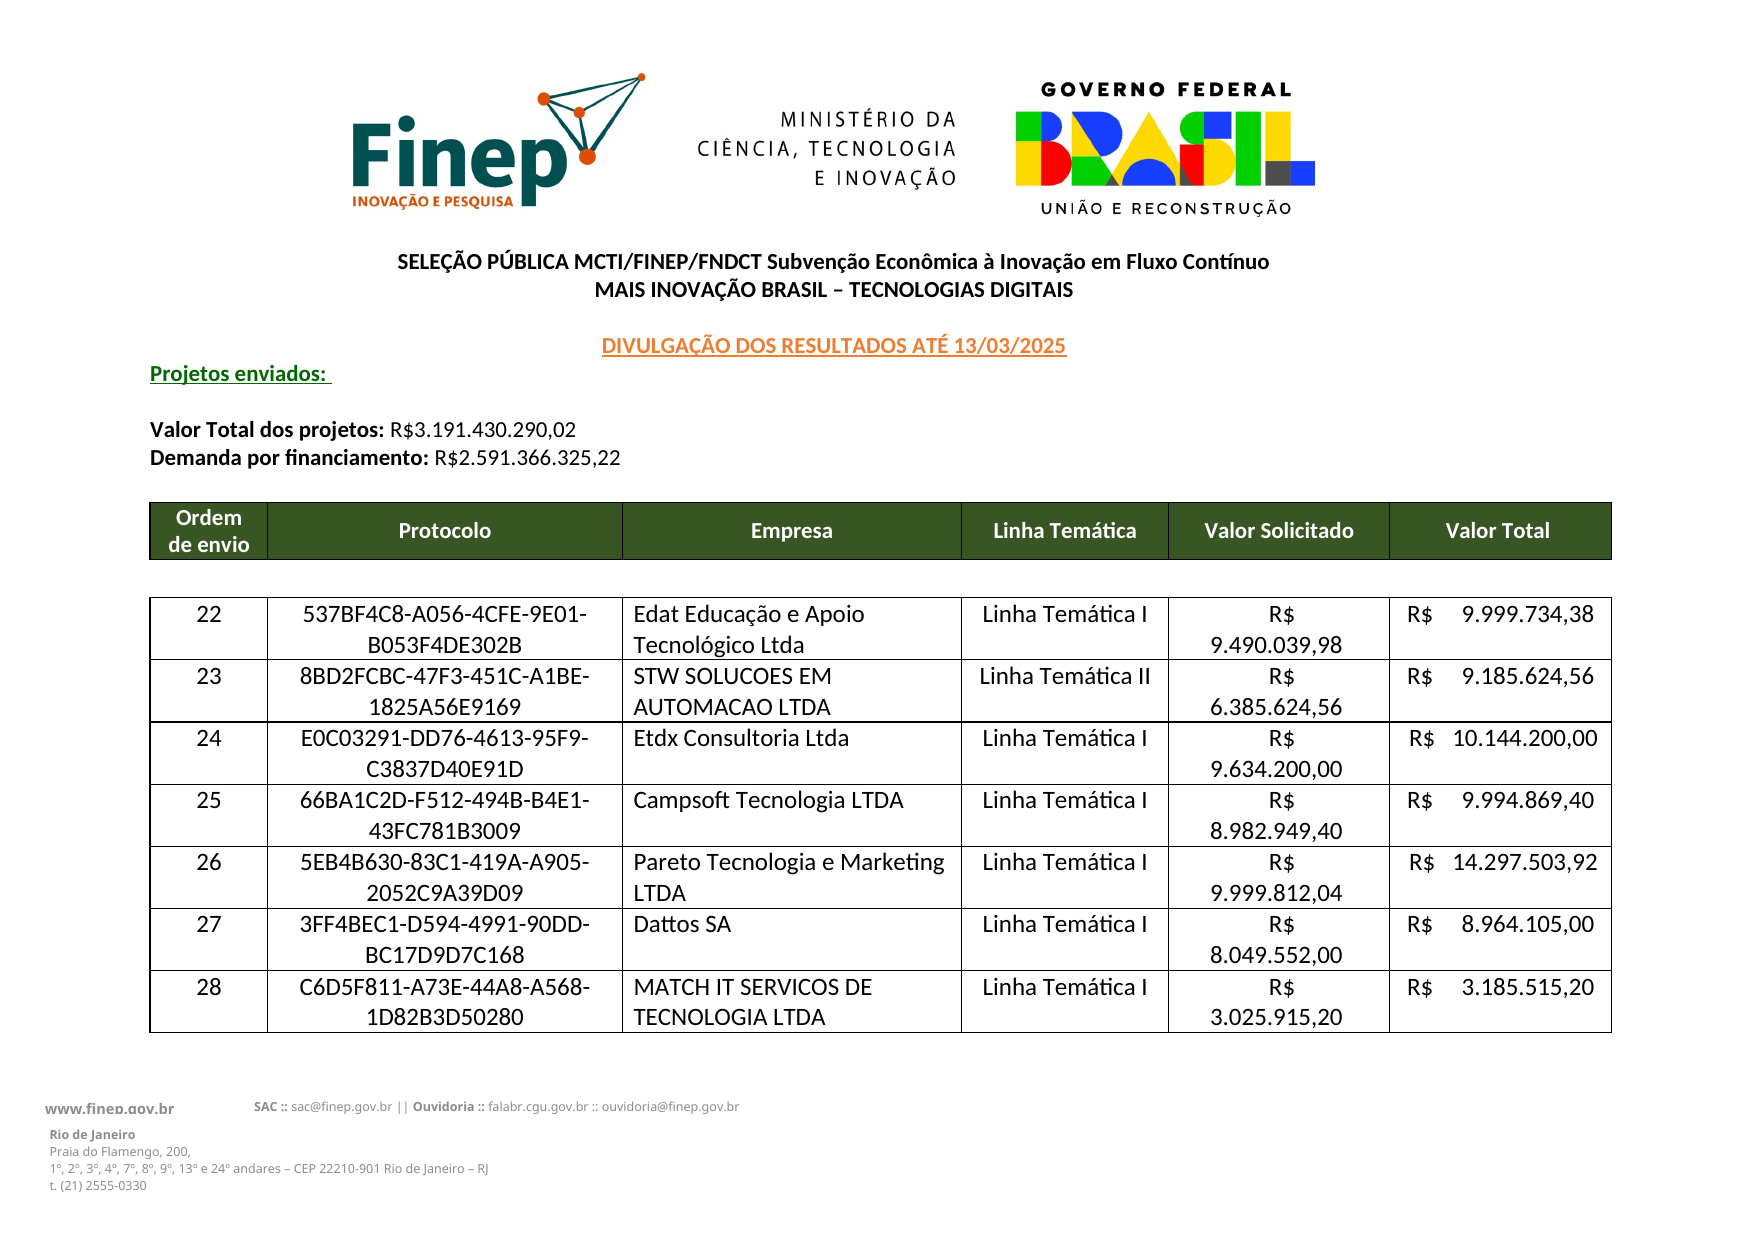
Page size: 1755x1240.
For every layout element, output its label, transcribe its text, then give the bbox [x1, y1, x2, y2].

table_cell 3FF4BEC1-D594-4991-90DD-BC17D9D7C168 [268, 909, 622, 970]
table_cell R$ 14.297.503,92 [1390, 847, 1611, 908]
table_cell 537BF4C8-A056-4CFE-9E01-B053F4DE302B [268, 598, 622, 659]
table_cell R$ 9.185.624,56 [1390, 660, 1611, 721]
table_cell 22 [151, 598, 267, 659]
table_cell 28 [151, 971, 267, 1032]
table_cell R$ 9.999.812,04 [1169, 847, 1389, 908]
table_cell R$ 9.634.200,00 [1169, 723, 1389, 783]
table_cell R$ 3.185.515,20 [1390, 971, 1611, 1032]
table_cell R$ 9.994.869,40 [1390, 785, 1611, 846]
table_cell 27 [151, 909, 267, 970]
table_cell Linha Temática I [962, 909, 1168, 970]
table_cell 26 [151, 847, 267, 908]
table_cell R$ 6.385.624,56 [1169, 660, 1389, 721]
table_cell Linha Temática I [962, 598, 1168, 659]
table_cell Linha Temática I [962, 723, 1168, 783]
table_cell R$ 9.999.734,38 [1390, 598, 1611, 659]
table_cell 66BA1C2D-F512-494B-B4E1-43FC781B3009 [268, 785, 622, 846]
table_cell STW SOLUCOES EM AUTOMACAO LTDA [623, 660, 961, 721]
table_cell Campsoft Tecnologia LTDA [623, 785, 961, 846]
table_cell 5EB4B630-83C1-419A-A905-2052C9A39D09 [268, 847, 622, 908]
table_cell 8BD2FCBC-47F3-451C-A1BE-1825A56E9169 [268, 660, 622, 721]
table_cell Edat Educação e Apoio Tecnológico Ltda [623, 598, 961, 659]
table_cell Pareto Tecnologia e Marketing LTDA [623, 847, 961, 908]
table_cell 24 [151, 723, 267, 783]
table_cell R$ 10.144.200,00 [1390, 723, 1611, 783]
table_cell Linha Temática II [962, 660, 1168, 721]
table_cell R$ 8.982.949,40 [1169, 785, 1389, 846]
table_cell R$ 8.964.105,00 [1390, 909, 1611, 970]
table_cell Linha Temática I [962, 785, 1168, 846]
table_cell 25 [151, 785, 267, 846]
table_cell Etdx Consultoria Ltda [623, 723, 961, 783]
table_cell 23 [151, 660, 267, 721]
table_cell R$ 8.049.552,00 [1169, 909, 1389, 970]
table_cell MATCH IT SERVICOS DE TECNOLOGIA LTDA [623, 971, 961, 1032]
table_cell R$ 3.025.915,20 [1169, 971, 1389, 1032]
table_cell R$ 9.490.039,98 [1169, 598, 1389, 659]
table_cell E0C03291-DD76-4613-95F9-C3837D40E91D [268, 723, 622, 783]
table_cell C6D5F811-A73E-44A8-A568-1D82B3D50280 [268, 971, 622, 1032]
table_cell Linha Temática I [962, 971, 1168, 1032]
table_cell Dattos SA [623, 909, 961, 970]
table_cell Linha Temática I [962, 847, 1168, 908]
